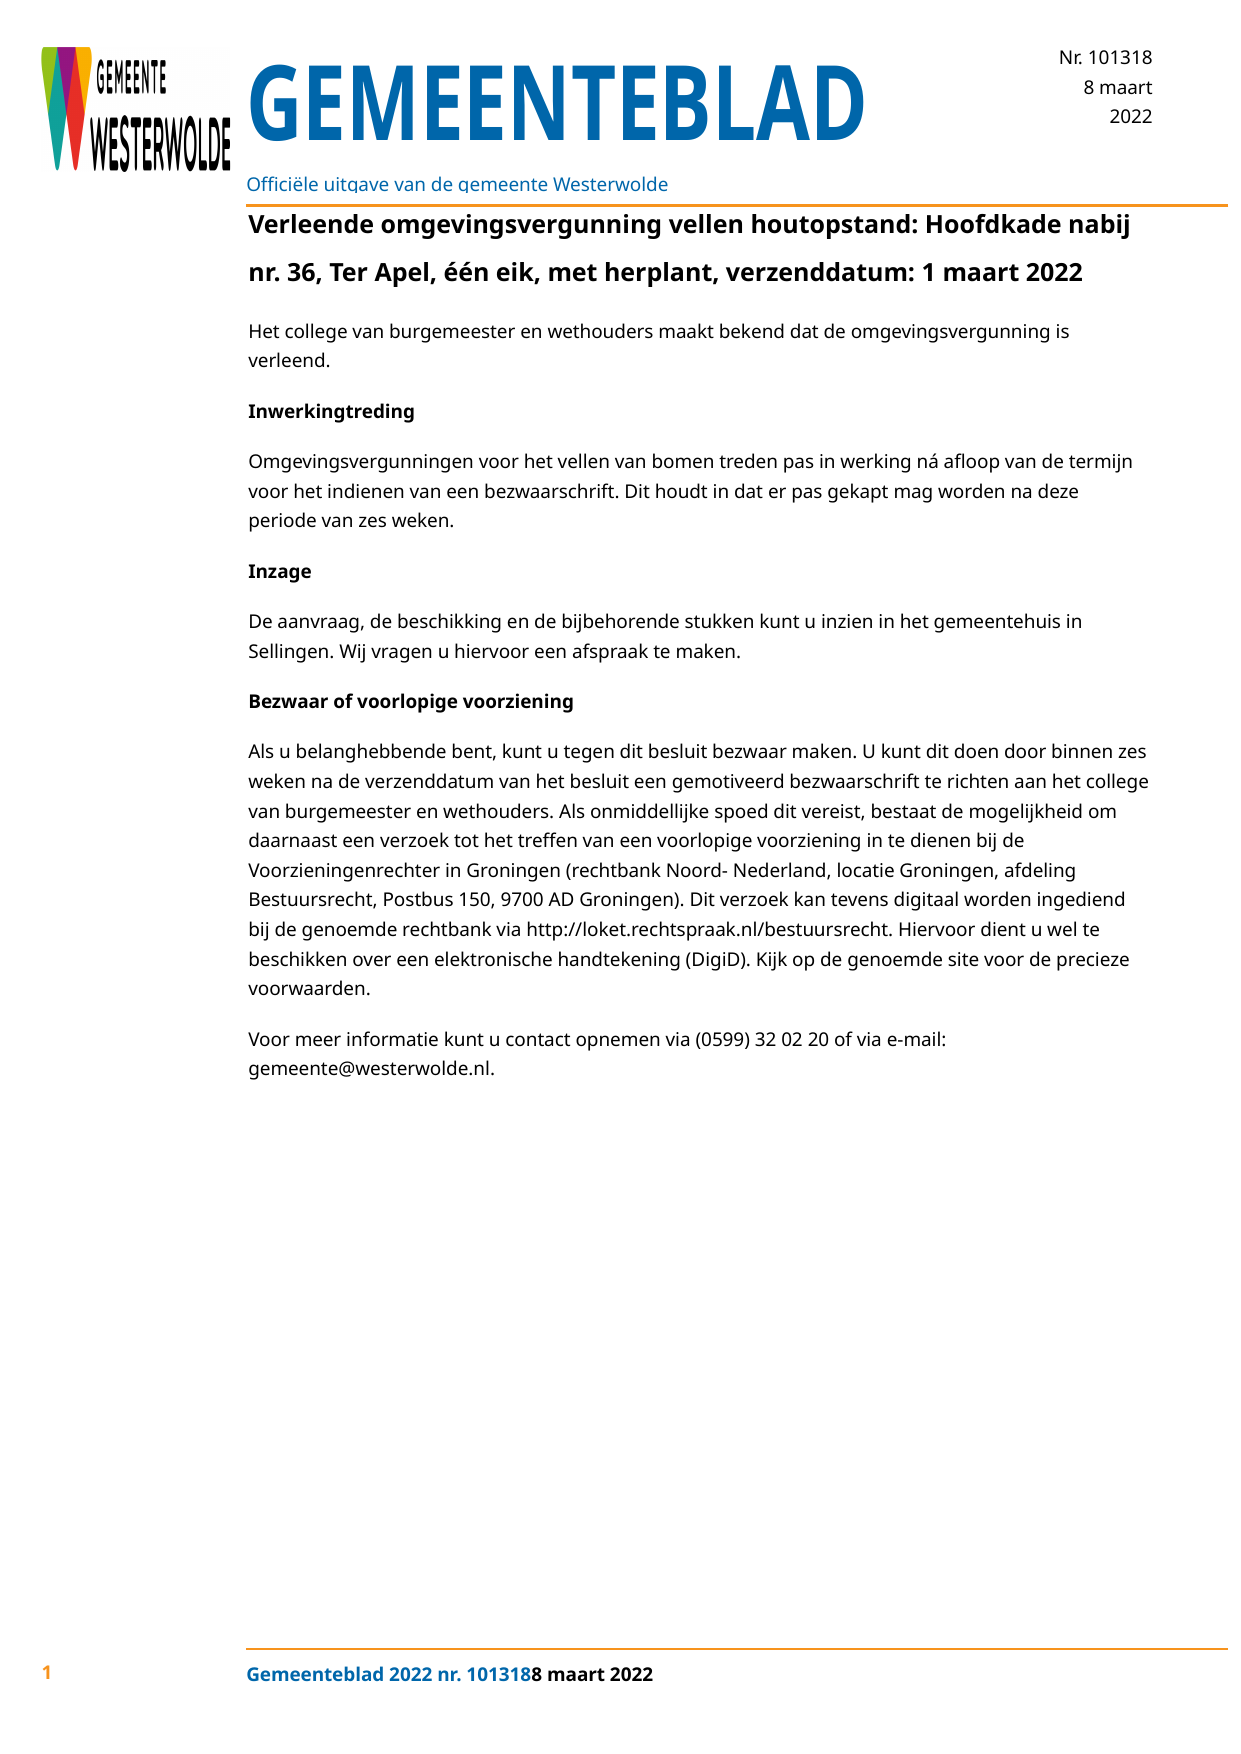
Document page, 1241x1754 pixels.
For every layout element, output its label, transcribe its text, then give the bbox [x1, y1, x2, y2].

text Inwerkingtreding [248, 398, 1152, 424]
text Als u belanghebbende bent, kunt u tegen dit besluit bezwaar maken. U kunt dit doen door binnen zes weken na de verzenddatum van het besluit een gemotiveerd bezwaarschrift te richten aan het college van burgemeester en wethouders. Als onmiddellijke spoed dit vereist, bestaat de mogelijkheid om daarnaast een verzoek tot het treffen van een voorlopige voorziening in te dienen bij de Voorzieningenrechter in Groningen (rechtbank Noord- Nederland, locatie Groningen, afdeling Bestuursrecht, Postbus 150, 9700 AD Groningen). Dit verzoek kan tevens digitaal worden ingediend bij de genoemde rechtbank via http://loket.rechtspraak.nl/bestuursrecht. Hiervoor dient u wel te beschikken over een elektronische handtekening (DigiD). Kijk op de genoemde site voor de precieze voorwaarden. [248, 739, 1152, 1001]
text Verleende omgevingsvergunning vellen houtopstand: Hoofdkade nabij nr. 36, Ter Apel, één eik, met herplant, verzenddatum: 1 maart 2022 [248, 207, 1152, 288]
text Omgevingsvergunningen voor het vellen van bomen treden pas in werking ná afloop van de termijn voor het indienen van een bezwaarschrift. Dit houdt in dat er pas gekapt mag worden na deze periode van zes weken. [248, 448, 1152, 533]
text Voor meer informatie kunt u contact opnemen via (0599) 32 02 20 of via e-mail: gemeente@westerwolde.nl. [248, 1026, 1152, 1081]
text De aanvraag, de beschikking en de bijbehorende stukken kunt u inzien in het gemeentehuis in Sellingen. Wij vragen u hiervoor een afspraak te maken. [248, 608, 1152, 664]
text Het college van burgemeester en wethouders maakt bekend dat de omgevingsvergunning is verleend. [248, 318, 1152, 373]
text Inzage [248, 558, 1152, 584]
text Bezwaar of voorlopige voorziening [248, 688, 1152, 714]
picture [41, 47, 231, 172]
